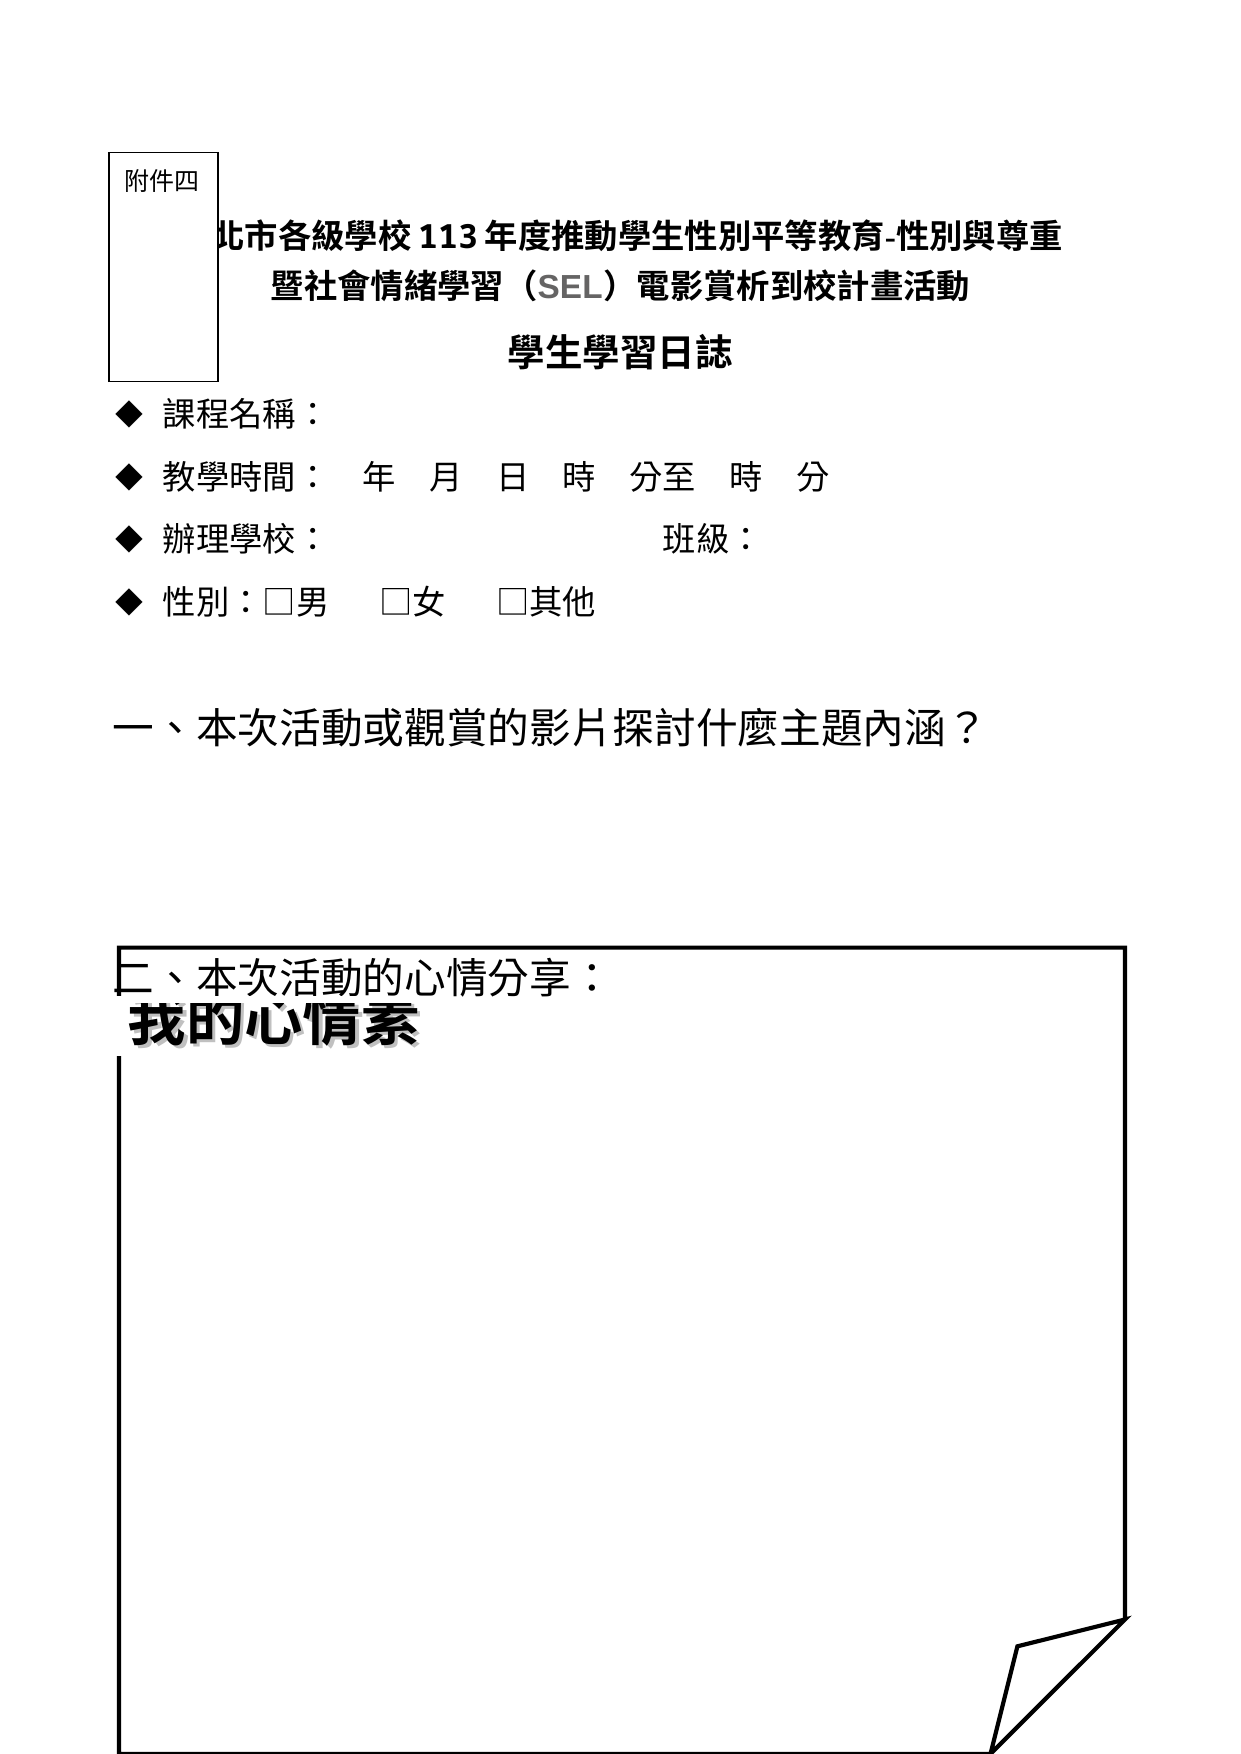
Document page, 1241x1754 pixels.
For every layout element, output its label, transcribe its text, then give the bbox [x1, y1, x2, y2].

list 辦理學校： 班級： [112, 496, 1128, 558]
text 我的心情素描 [407, 1033, 419, 1043]
text 我的心情素描 [127, 1003, 419, 1049]
text 我的心情素描 [406, 1016, 419, 1032]
list 性別：□男 □女 □其他 [112, 558, 1128, 621]
text 臺北市各級學校113年度推動學生性別平等教育-性別與尊重 [219, 208, 1128, 258]
list 課程名稱： [112, 371, 1128, 433]
text 學生學習日誌 [219, 308, 1128, 371]
text 暨社會情緒學習（SEL）電影賞析到校計畫活動 [219, 258, 1128, 308]
text 二、本次活動的心情分享： [112, 933, 1128, 996]
text 我的心情素描 [223, 1009, 234, 1027]
list 教學時間： 年 月 日 時 分至 時 分 [112, 433, 1128, 496]
text 一、本次活動或觀賞的影片探討什麼主題內涵？ [112, 683, 1128, 746]
text 附件四 [124, 161, 202, 197]
